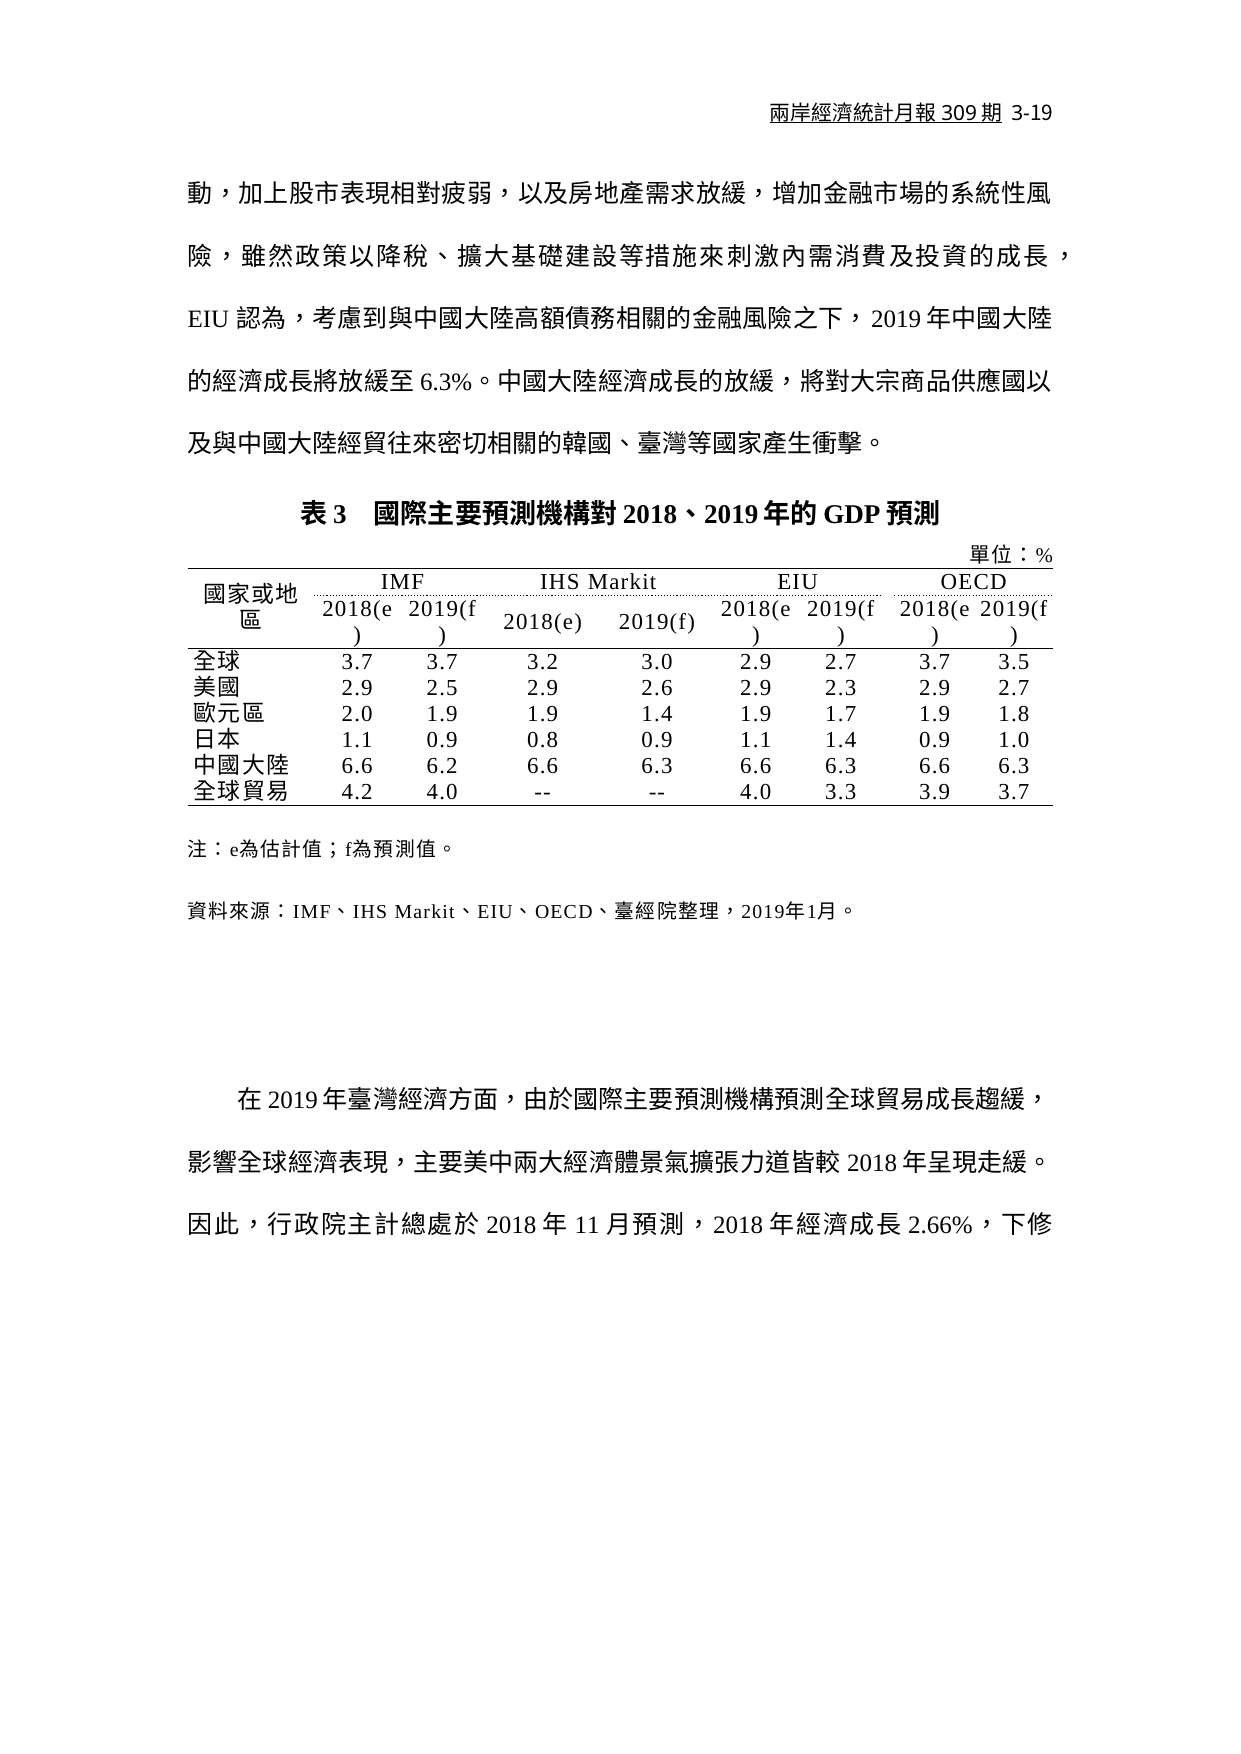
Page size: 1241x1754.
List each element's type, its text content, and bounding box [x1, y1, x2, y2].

table_cell 3.2 [484, 649, 601, 675]
table_cell 2.7 [975, 675, 1053, 701]
table_cell 全球 [188, 649, 314, 675]
table_cell 1.1 [713, 727, 799, 753]
table_cell 3.9 [894, 779, 975, 805]
table_cell 6.6 [314, 753, 400, 779]
table_header IHS Markit [484, 569, 712, 594]
text 資料來源：IMF、IHS Markit、EIU、OECD、臺經院整理，2019年1月。 [187, 868, 1053, 931]
table_cell 1.9 [400, 701, 484, 727]
table_cell 2.3 [799, 675, 882, 701]
table_cell 全球貿易 [188, 779, 314, 805]
table_cell [883, 595, 894, 648]
table_cell 2.7 [799, 649, 882, 675]
table_cell [883, 701, 894, 727]
table_cell 2019(f) [799, 595, 882, 648]
table_cell [883, 753, 894, 779]
table_cell 0.8 [484, 727, 601, 753]
table_cell 2.9 [713, 649, 799, 675]
table_cell 2018(e) [894, 595, 975, 648]
table_cell 4.0 [713, 779, 799, 805]
table_cell 2.6 [601, 675, 712, 701]
table_cell 1.7 [799, 701, 882, 727]
text 注：e為估計值；f為預測值。 [187, 806, 1053, 868]
table_cell 6.3 [975, 753, 1053, 779]
table_cell 3.3 [799, 779, 882, 805]
table_cell -- [484, 779, 601, 805]
table_header [883, 569, 894, 594]
text 單位：% [187, 541, 1053, 567]
table_cell 2.9 [314, 675, 400, 701]
table_cell 1.1 [314, 727, 400, 753]
table_cell 6.3 [799, 753, 882, 779]
table_cell 6.2 [400, 753, 484, 779]
table_cell 3.0 [601, 649, 712, 675]
table_cell 3.5 [975, 649, 1053, 675]
table_cell 0.9 [601, 727, 712, 753]
table_cell 3.7 [400, 649, 484, 675]
table_cell 0.9 [894, 727, 975, 753]
table_cell 1.4 [799, 727, 882, 753]
table_cell 2.9 [713, 675, 799, 701]
table_cell [883, 727, 894, 753]
table_cell 中國大陸 [188, 753, 314, 779]
table_cell 4.2 [314, 779, 400, 805]
table_cell 2.9 [484, 675, 601, 701]
table_cell -- [601, 779, 712, 805]
table_cell [883, 779, 894, 805]
text 在2019年臺灣經濟方面，由於國際主要預測機構預測全球貿易成長趨緩，影響全球經濟表現，主要美中兩大經濟體景氣擴張力道皆較2018年呈現走緩。因此，行政院主計總處於2018年11月預測，2018年經濟成長2.66%，下修 [187, 1056, 1053, 1243]
table_cell 日本 [188, 727, 314, 753]
table_cell 1.9 [484, 701, 601, 727]
table_cell 0.9 [400, 727, 484, 753]
table_cell 2.0 [314, 701, 400, 727]
table_cell 2018(e) [713, 595, 799, 648]
table_cell 4.0 [400, 779, 484, 805]
table_cell 6.6 [484, 753, 601, 779]
table_cell 2019(f) [400, 595, 484, 648]
table_cell 2.9 [894, 675, 975, 701]
text 表3 國際主要預測機構對2018、2019年的GDP預測 [187, 492, 1053, 531]
table_cell 美國 [188, 675, 314, 701]
table_cell 3.7 [314, 649, 400, 675]
table_cell 1.8 [975, 701, 1053, 727]
table_cell 2018(e) [484, 595, 601, 648]
table_cell [883, 675, 894, 701]
table_cell 1.9 [713, 701, 799, 727]
table_header 國家或地區 [188, 569, 314, 648]
table_cell 6.3 [601, 753, 712, 779]
table_cell 1.9 [894, 701, 975, 727]
table_cell 1.4 [601, 701, 712, 727]
table_header OECD [894, 569, 1053, 594]
table_cell [883, 649, 894, 675]
table_cell 3.7 [975, 779, 1053, 805]
table_cell 6.6 [713, 753, 799, 779]
text 在中國大陸方面，2019年第一季受到美中貿易談判尚未明朗而外貿影響趨於緩和，經濟得以溫和擴張，然若美中談判未果，第二季起隨著貿易戰恢復行動，加上股市表現相對疲弱，以及房地產需求放緩，增加金融市場的系統性風險，雖然政策以降稅、擴大基礎建設等措施來刺激內需消費及投資的成長，EIU 認為，考慮到與中國大陸高額債務相關的金融風險之下，2019年中國大陸的經濟成長將放緩至6.3%。中國大陸經濟成長的放緩，將對大宗商品供應國以及與中國大陸經貿往來密切相關的韓國、臺灣等國家產生衝擊。 [187, 150, 1053, 462]
table_header EIU [713, 569, 882, 594]
table_header IMF [314, 569, 484, 594]
table_cell 2019(f) [975, 595, 1053, 648]
table_cell 6.6 [894, 753, 975, 779]
table_cell 歐元區 [188, 701, 314, 727]
table_cell 1.0 [975, 727, 1053, 753]
table_cell 2018(e) [314, 595, 400, 648]
table_cell 2019(f) [601, 595, 712, 648]
table_cell 3.7 [894, 649, 975, 675]
table_cell 2.5 [400, 675, 484, 701]
